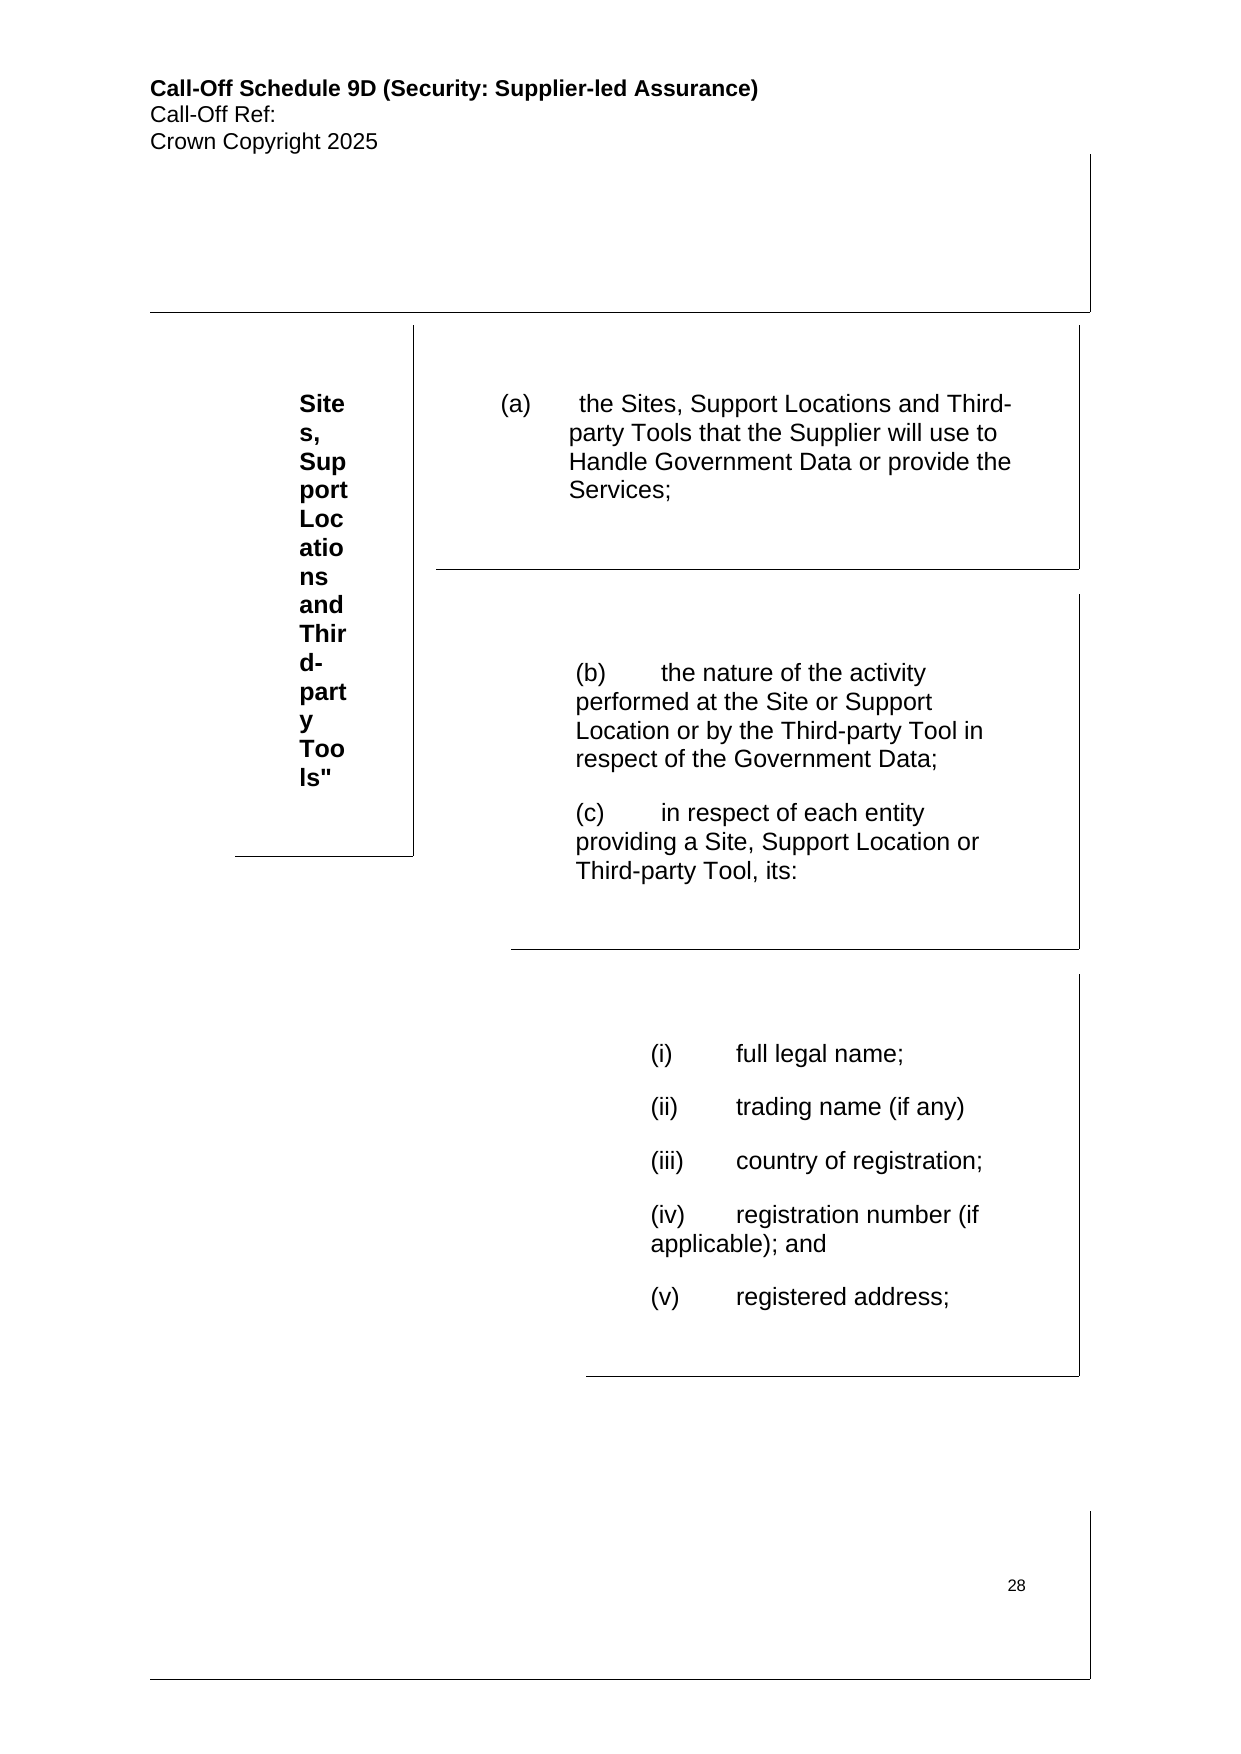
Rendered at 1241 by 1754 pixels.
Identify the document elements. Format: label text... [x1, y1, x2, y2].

table_cell the part of the Security Management Plan setting out, in respect of Sites, Support Locations and Third-party Tools: the Sites, Support Locations and Third-party Tools that the Supplier will use to Handle Government Data or provide the Services; the nature of the activity performed at the Site or Support Location or by the Third-party Tool in respect of the Government Data; in respect of each entity providing a Site, Support Location or Third-party Tool, its: full legal name; trading name (if any) country of registration; registration number (if applicable); and registered address; [425, 312, 1090, 1388]
table_cell Sites, Support Locations and Third-party Tools" [223, 312, 424, 1388]
